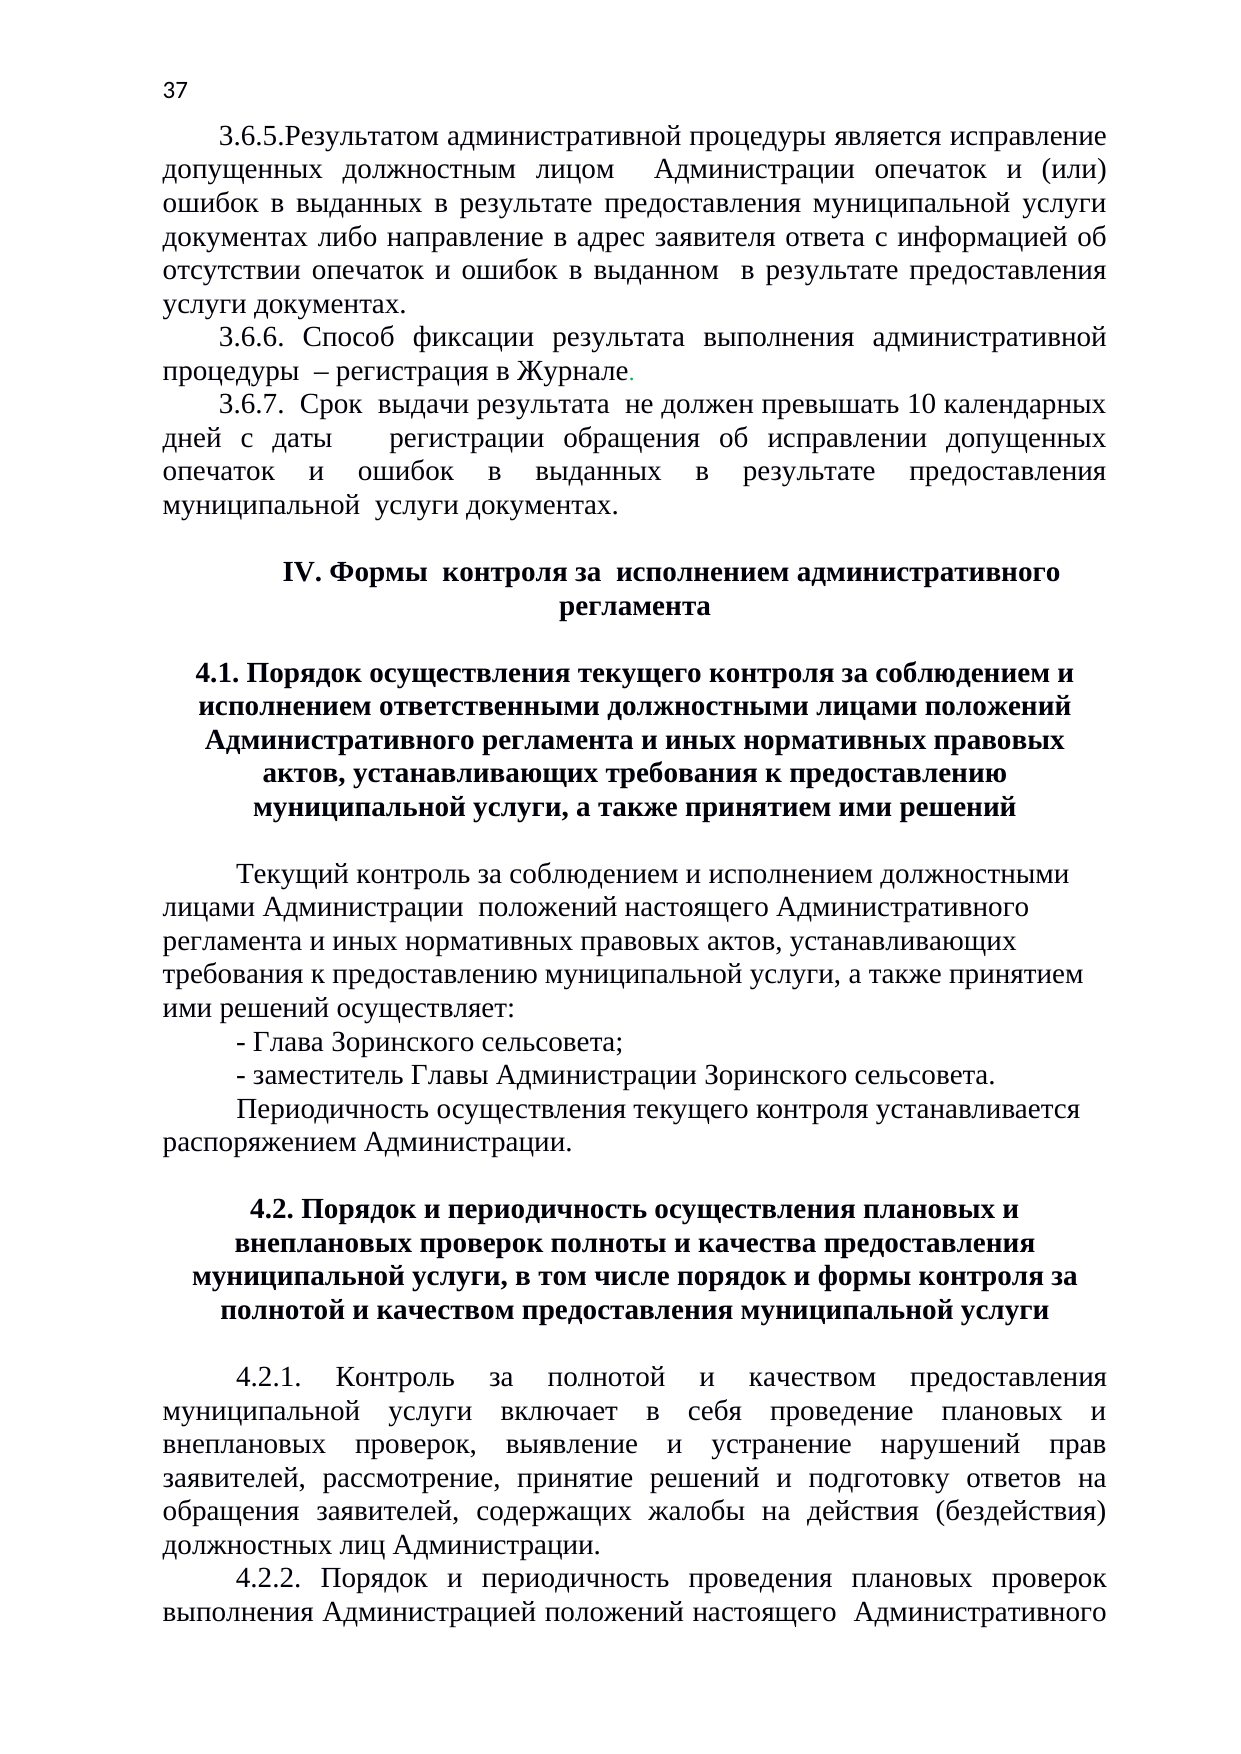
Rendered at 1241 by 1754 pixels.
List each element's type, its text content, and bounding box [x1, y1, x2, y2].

text 4.2. Порядок и периодичность осуществления плановых и внеплановых проверок полноты и качества предоставления муниципальной услуги, в том числе порядок и формы контроля за полнотой и качеством предоставления муниципальной услуги [162, 1191, 1107, 1326]
text IV. Формы контроля за исполнением административного регламента [162, 554, 1107, 621]
text - заместитель Главы Администрации Зоринского сельсовета. [162, 1057, 1107, 1091]
text 4.1. Порядок осуществления текущего контроля за соблюдением и исполнением ответственными должностными лицами положений Административного регламента и иных нормативных правовых актов, устанавливающих требования к предоставлению муниципальной услуги, а также принятием ими решений [162, 655, 1107, 822]
text - Глава Зоринского сельсовета; [162, 1024, 1107, 1057]
text 3.6.6. Способ фиксации результата выполнения административной процедуры – регистрация в Журнале. [162, 319, 1107, 386]
text 3.6.5.Результатом административной процедуры является исправление допущенных должностным лицом Администрации опечаток и (или) ошибок в выданных в результате предоставления муниципальной услуги документах либо направление в адрес заявителя ответа с информацией об отсутствии опечаток и ошибок в выданном в результате предоставления услуги документах. [162, 118, 1107, 319]
text 3.6.7. Срок выдачи результата не должен превышать 10 календарных дней с даты регистрации обращения об исправлении допущенных опечаток и ошибок в выданных в результате предоставления муниципальной услуги документах. [162, 386, 1107, 521]
text 4.2.2. Порядок и периодичность проведения плановых проверок выполнения Администрацией положений настоящего Административного [162, 1560, 1107, 1627]
text Периодичность осуществления текущего контроля устанавливается распоряжением Администрации. [162, 1091, 1107, 1158]
text Текущий контроль за соблюдением и исполнением должностными лицами Администрации положений настоящего Административного регламента и иных нормативных правовых актов, устанавливающих требования к предоставлению муниципальной услуги, а также принятием ими решений осуществляет: [162, 856, 1107, 1024]
text 4.2.1. Контроль за полнотой и качеством предоставления муниципальной услуги включает в себя проведение плановых и внеплановых проверок, выявление и устранение нарушений прав заявителей, рассмотрение, принятие решений и подготовку ответов на обращения заявителей, содержащих жалобы на действия (бездействия) должностных лиц Администрации. [162, 1359, 1107, 1560]
